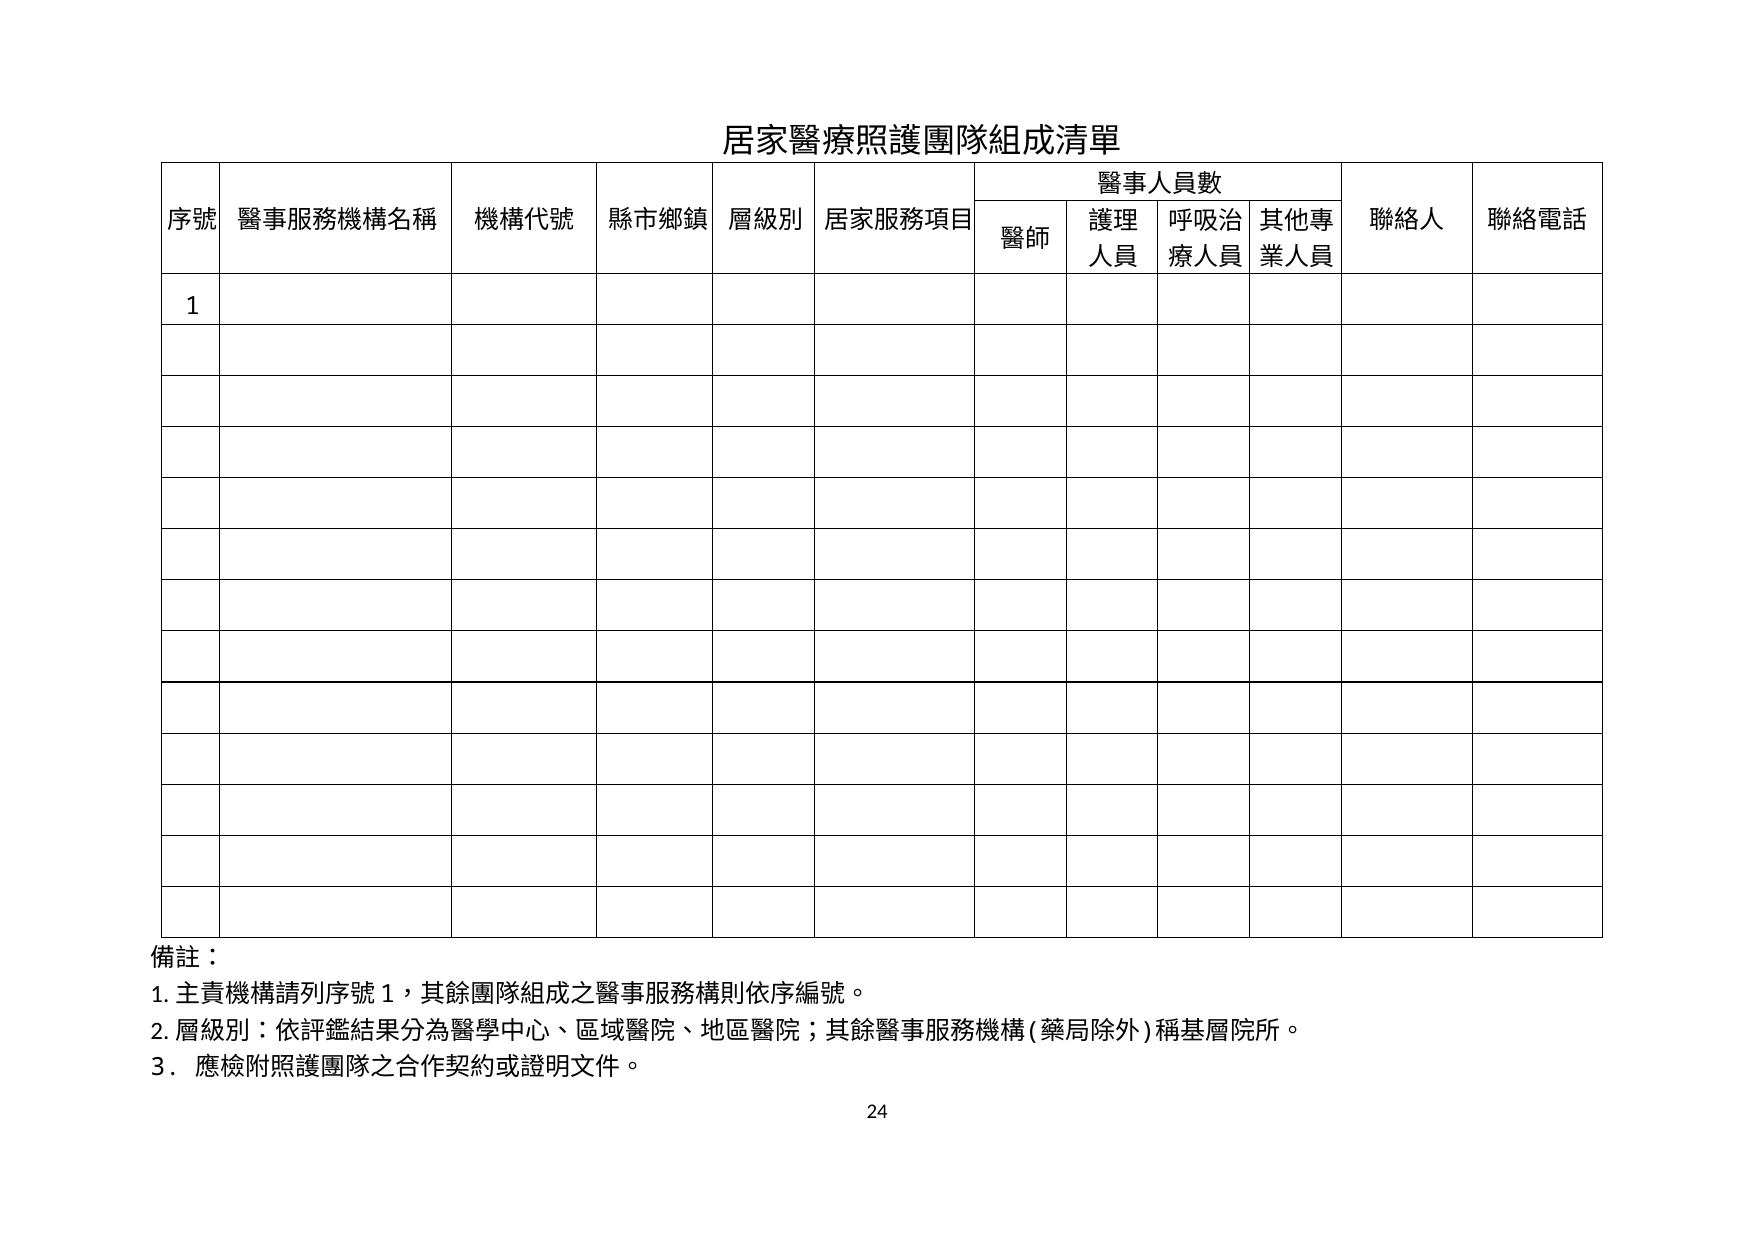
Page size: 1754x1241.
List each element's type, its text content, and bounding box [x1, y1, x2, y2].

table_cell [597, 631, 712, 681]
table_cell [220, 887, 451, 937]
table_cell [597, 887, 712, 937]
table_cell [1473, 683, 1602, 732]
table_cell [452, 274, 596, 324]
table_header 機構代號 [452, 163, 596, 273]
table_cell [713, 376, 814, 426]
table_cell [1342, 785, 1472, 834]
table_cell [1473, 887, 1602, 937]
table_cell [220, 683, 451, 732]
table_cell [1342, 631, 1472, 681]
table_cell [452, 427, 596, 477]
table_cell [975, 274, 1066, 324]
table_cell [1250, 785, 1341, 834]
table_cell [1158, 529, 1249, 579]
table_cell [452, 887, 596, 937]
table_cell [713, 836, 814, 886]
table_cell [975, 580, 1066, 630]
table_cell [452, 529, 596, 579]
table_cell [975, 887, 1066, 937]
table_cell [162, 580, 219, 630]
table_cell 1 [162, 274, 219, 324]
table_cell [597, 734, 712, 783]
table_cell [815, 836, 974, 886]
table_cell [162, 427, 219, 477]
table_cell [1158, 631, 1249, 681]
table_header 聯絡人 [1342, 163, 1472, 273]
table_cell [1473, 478, 1602, 528]
table_cell [713, 325, 814, 375]
table_cell [1342, 529, 1472, 579]
table_cell [1473, 376, 1602, 426]
table_cell [452, 376, 596, 426]
table_cell [1250, 734, 1341, 783]
table_cell [713, 631, 814, 681]
table_cell [597, 683, 712, 732]
table_cell [815, 529, 974, 579]
table_cell [452, 785, 596, 834]
table_cell [713, 478, 814, 528]
table_cell [452, 580, 596, 630]
table_cell [1250, 683, 1341, 732]
table_cell [1473, 836, 1602, 886]
table_cell [1250, 274, 1341, 324]
table_cell [1473, 427, 1602, 477]
table_header 聯絡電話 [1473, 163, 1602, 273]
table_cell [815, 427, 974, 477]
table_cell [162, 785, 219, 834]
table_cell [1342, 734, 1472, 783]
table_cell [220, 427, 451, 477]
table_cell [597, 580, 712, 630]
table_cell [815, 478, 974, 528]
table_header 序號 [162, 163, 219, 273]
table_cell [1342, 887, 1472, 937]
table_cell [1067, 274, 1157, 324]
table_cell [1158, 734, 1249, 783]
table_cell [452, 478, 596, 528]
table_cell [713, 785, 814, 834]
table_cell [1067, 580, 1157, 630]
table_cell [162, 683, 219, 732]
table_cell [815, 376, 974, 426]
table_cell [597, 274, 712, 324]
table_header 醫事服務機構名稱 [220, 163, 451, 273]
table_cell [815, 887, 974, 937]
table_cell [975, 325, 1066, 375]
table_cell [597, 427, 712, 477]
table_cell [815, 785, 974, 834]
table_cell [1158, 836, 1249, 886]
table_cell [162, 478, 219, 528]
table_cell [815, 734, 974, 783]
table_cell [162, 836, 219, 886]
table_cell [1158, 478, 1249, 528]
table_cell [815, 631, 974, 681]
table_cell [220, 376, 451, 426]
table_cell 呼吸治療人員 [1158, 201, 1249, 273]
table_cell [452, 734, 596, 783]
table_cell [975, 631, 1066, 681]
table_cell [1158, 785, 1249, 834]
table_cell [1342, 376, 1472, 426]
table_cell [1250, 427, 1341, 477]
table_cell [1067, 478, 1157, 528]
table_cell [1250, 529, 1341, 579]
table_cell [220, 529, 451, 579]
table_cell [452, 683, 596, 732]
table_cell [1473, 274, 1602, 324]
table_cell [220, 836, 451, 886]
table_cell [713, 887, 814, 937]
table_cell [220, 734, 451, 783]
table_cell [713, 683, 814, 732]
table_cell 醫師 [975, 201, 1066, 273]
table_cell [713, 734, 814, 783]
table_cell [1067, 734, 1157, 783]
table_cell [975, 836, 1066, 886]
table_cell [713, 427, 814, 477]
table_cell [1250, 580, 1341, 630]
table_cell [1067, 631, 1157, 681]
table_cell [220, 274, 451, 324]
table_cell [1473, 529, 1602, 579]
table_cell [162, 376, 219, 426]
table_cell [162, 734, 219, 783]
table_cell [1342, 836, 1472, 886]
table_cell [220, 580, 451, 630]
table_cell [1342, 427, 1472, 477]
table_cell [815, 683, 974, 732]
table_cell [1067, 836, 1157, 886]
table_cell [452, 631, 596, 681]
table_cell [1250, 836, 1341, 886]
table_cell [1158, 274, 1249, 324]
table_cell [975, 785, 1066, 834]
table_cell [597, 376, 712, 426]
table_cell [1342, 274, 1472, 324]
table_cell [162, 325, 219, 375]
table_cell [815, 325, 974, 375]
table_cell [1158, 580, 1249, 630]
table_cell [220, 325, 451, 375]
text 備註： [150, 938, 1619, 974]
table_cell [1342, 683, 1472, 732]
list 主責機構請列序號1，其餘團隊組成之醫事服務構則依序編號。 [150, 974, 1619, 1010]
table_cell [1250, 478, 1341, 528]
table_cell [1250, 376, 1341, 426]
table_cell [1250, 325, 1341, 375]
table_cell [1067, 785, 1157, 834]
table_cell [597, 836, 712, 886]
table_cell [1067, 887, 1157, 937]
table_cell [162, 631, 219, 681]
table_cell [1342, 325, 1472, 375]
table_cell [1158, 683, 1249, 732]
table_cell [597, 478, 712, 528]
table_cell [1158, 887, 1249, 937]
table_cell [815, 274, 974, 324]
list 層級別：依評鑑結果分為醫學中心、區域醫院、地區醫院；其餘醫事服務機構(藥局除外)稱基層院所。 [150, 1010, 1619, 1046]
table_cell [1067, 683, 1157, 732]
table_cell [597, 785, 712, 834]
table_cell [452, 836, 596, 886]
table_cell [975, 478, 1066, 528]
table_cell [220, 785, 451, 834]
table_cell [713, 580, 814, 630]
table_cell [1473, 734, 1602, 783]
table_cell [713, 274, 814, 324]
list 應檢附照護團隊之合作契約或證明文件。 [150, 1046, 1619, 1083]
table_cell [975, 427, 1066, 477]
table_header 縣市鄉鎮 [597, 163, 712, 273]
table_cell [1158, 325, 1249, 375]
table_cell [1250, 887, 1341, 937]
table_cell [1473, 325, 1602, 375]
text 居家醫療照護團隊組成清單 [225, 112, 1619, 162]
table_cell [975, 734, 1066, 783]
table_cell [597, 529, 712, 579]
table_cell [975, 376, 1066, 426]
table_cell [1067, 376, 1157, 426]
table_cell 護理 人員 [1067, 201, 1157, 273]
table_cell 其他專業人員 [1250, 201, 1341, 273]
table_cell [220, 478, 451, 528]
table_cell [975, 683, 1066, 732]
table_cell [1473, 580, 1602, 630]
table_cell [1158, 376, 1249, 426]
table_cell [1473, 631, 1602, 681]
table_cell [162, 529, 219, 579]
table_cell [1067, 325, 1157, 375]
table_header 醫事人員數 [975, 163, 1341, 199]
table_cell [1158, 427, 1249, 477]
table_cell [975, 529, 1066, 579]
table_cell [597, 325, 712, 375]
table_cell [162, 887, 219, 937]
table_cell [815, 580, 974, 630]
table_cell [1342, 580, 1472, 630]
table_cell [452, 325, 596, 375]
table_cell [713, 529, 814, 579]
table_cell [1067, 427, 1157, 477]
table_cell [220, 631, 451, 681]
table_cell [1473, 785, 1602, 834]
table_header 居家服務項目 [815, 163, 974, 273]
table_cell [1250, 631, 1341, 681]
table_header 層級別 [713, 163, 814, 273]
table_cell [1067, 529, 1157, 579]
table_cell [1342, 478, 1472, 528]
